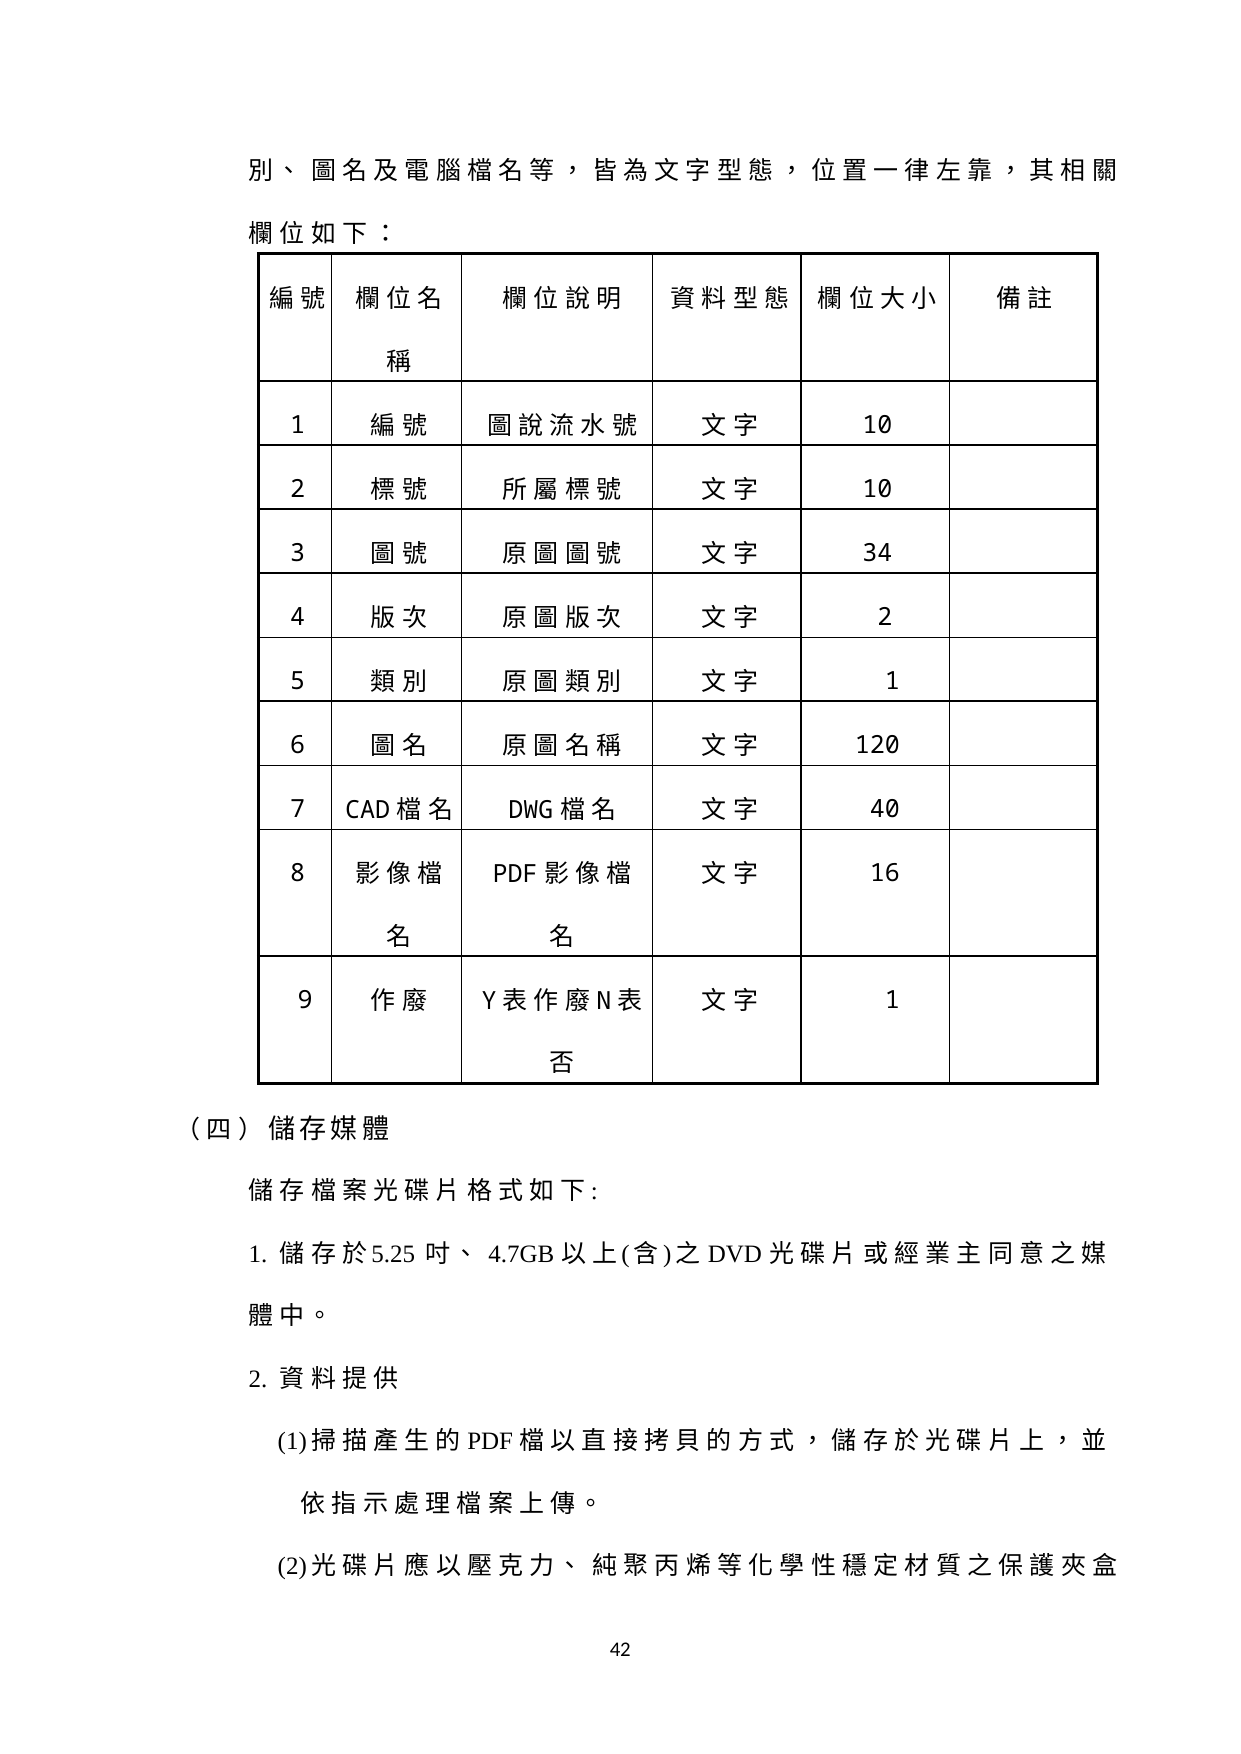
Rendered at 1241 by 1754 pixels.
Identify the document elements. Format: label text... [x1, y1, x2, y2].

text (2)光碟片應以壓克力、純聚丙烯等化學性穩定材質之保護夾盒 [270, 1522, 1120, 1585]
table_cell 4 [260, 574, 331, 636]
table_cell 文字 [653, 766, 800, 828]
table_cell 9 [260, 957, 331, 1082]
table_cell 120 [802, 702, 949, 764]
table_cell 編號 [332, 382, 461, 444]
table_cell 文字 [653, 510, 800, 572]
table_cell 作廢 [332, 957, 461, 1082]
text 別、圖名及電腦檔名等，皆為文字型態，位置一律左靠，其相關欄位如下： [245, 127, 1120, 252]
table_header 備註 [950, 255, 1096, 380]
table_header 欄位大小 [802, 255, 949, 380]
table_cell 16 [802, 830, 949, 955]
table_cell 10 [802, 382, 949, 444]
table_cell 2 [802, 574, 949, 636]
table_cell [950, 766, 1096, 828]
table_cell 文字 [653, 574, 800, 636]
table_cell 文字 [653, 382, 800, 444]
table_cell 類別 [332, 638, 461, 700]
text (1)掃描產生的PDF檔以直接拷貝的方式，儲存於光碟片上，並依指示處理檔案上傳。 [270, 1397, 1120, 1522]
text （四）儲存媒體 [170, 1085, 1120, 1147]
table_cell 8 [260, 830, 331, 955]
table_cell Y表作廢N表否 [462, 957, 652, 1082]
table_cell 所屬標號 [462, 446, 652, 508]
table_cell 原圖圖號 [462, 510, 652, 572]
table_cell [950, 638, 1096, 700]
table_cell 文字 [653, 957, 800, 1082]
table_cell CAD檔名 [332, 766, 461, 828]
table_cell 文字 [653, 702, 800, 764]
table_cell [950, 446, 1096, 508]
table_cell 圖號 [332, 510, 461, 572]
table_header 欄位說明 [462, 255, 652, 380]
table_cell [950, 957, 1096, 1082]
table_cell 原圖版次 [462, 574, 652, 636]
table_cell DWG檔名 [462, 766, 652, 828]
table_cell [950, 830, 1096, 955]
table_cell 文字 [653, 830, 800, 955]
table_cell [950, 702, 1096, 764]
table_header 資料型態 [653, 255, 800, 380]
table_cell 10 [802, 446, 949, 508]
text 2. 資料提供 [245, 1335, 1120, 1397]
table_cell 標號 [332, 446, 461, 508]
table_cell 1 [802, 638, 949, 700]
table_cell [950, 510, 1096, 572]
table_cell 文字 [653, 638, 800, 700]
table_cell 原圖類別 [462, 638, 652, 700]
table_cell 1 [802, 957, 949, 1082]
table_cell 圖名 [332, 702, 461, 764]
table_cell 原圖名稱 [462, 702, 652, 764]
table_cell 文字 [653, 446, 800, 508]
table_header 編號 [260, 255, 331, 380]
table_header 欄位名稱 [332, 255, 461, 380]
table_cell 40 [802, 766, 949, 828]
table_cell 圖說流水號 [462, 382, 652, 444]
table_cell 3 [260, 510, 331, 572]
text 1. 儲存於5.25 吋、4.7GB以上(含)之DVD光碟片或經業主同意之媒體中。 [245, 1210, 1120, 1335]
table_cell 6 [260, 702, 331, 764]
text 儲存檔案光碟片格式如下: [245, 1147, 1120, 1210]
table_cell [950, 382, 1096, 444]
table_cell 1 [260, 382, 331, 444]
table_cell 版次 [332, 574, 461, 636]
table_cell 7 [260, 766, 331, 828]
table_cell 影像檔名 [332, 830, 461, 955]
table_cell [950, 574, 1096, 636]
table_cell 5 [260, 638, 331, 700]
table_cell PDF影像檔名 [462, 830, 652, 955]
table_cell 34 [802, 510, 949, 572]
table_cell 2 [260, 446, 331, 508]
